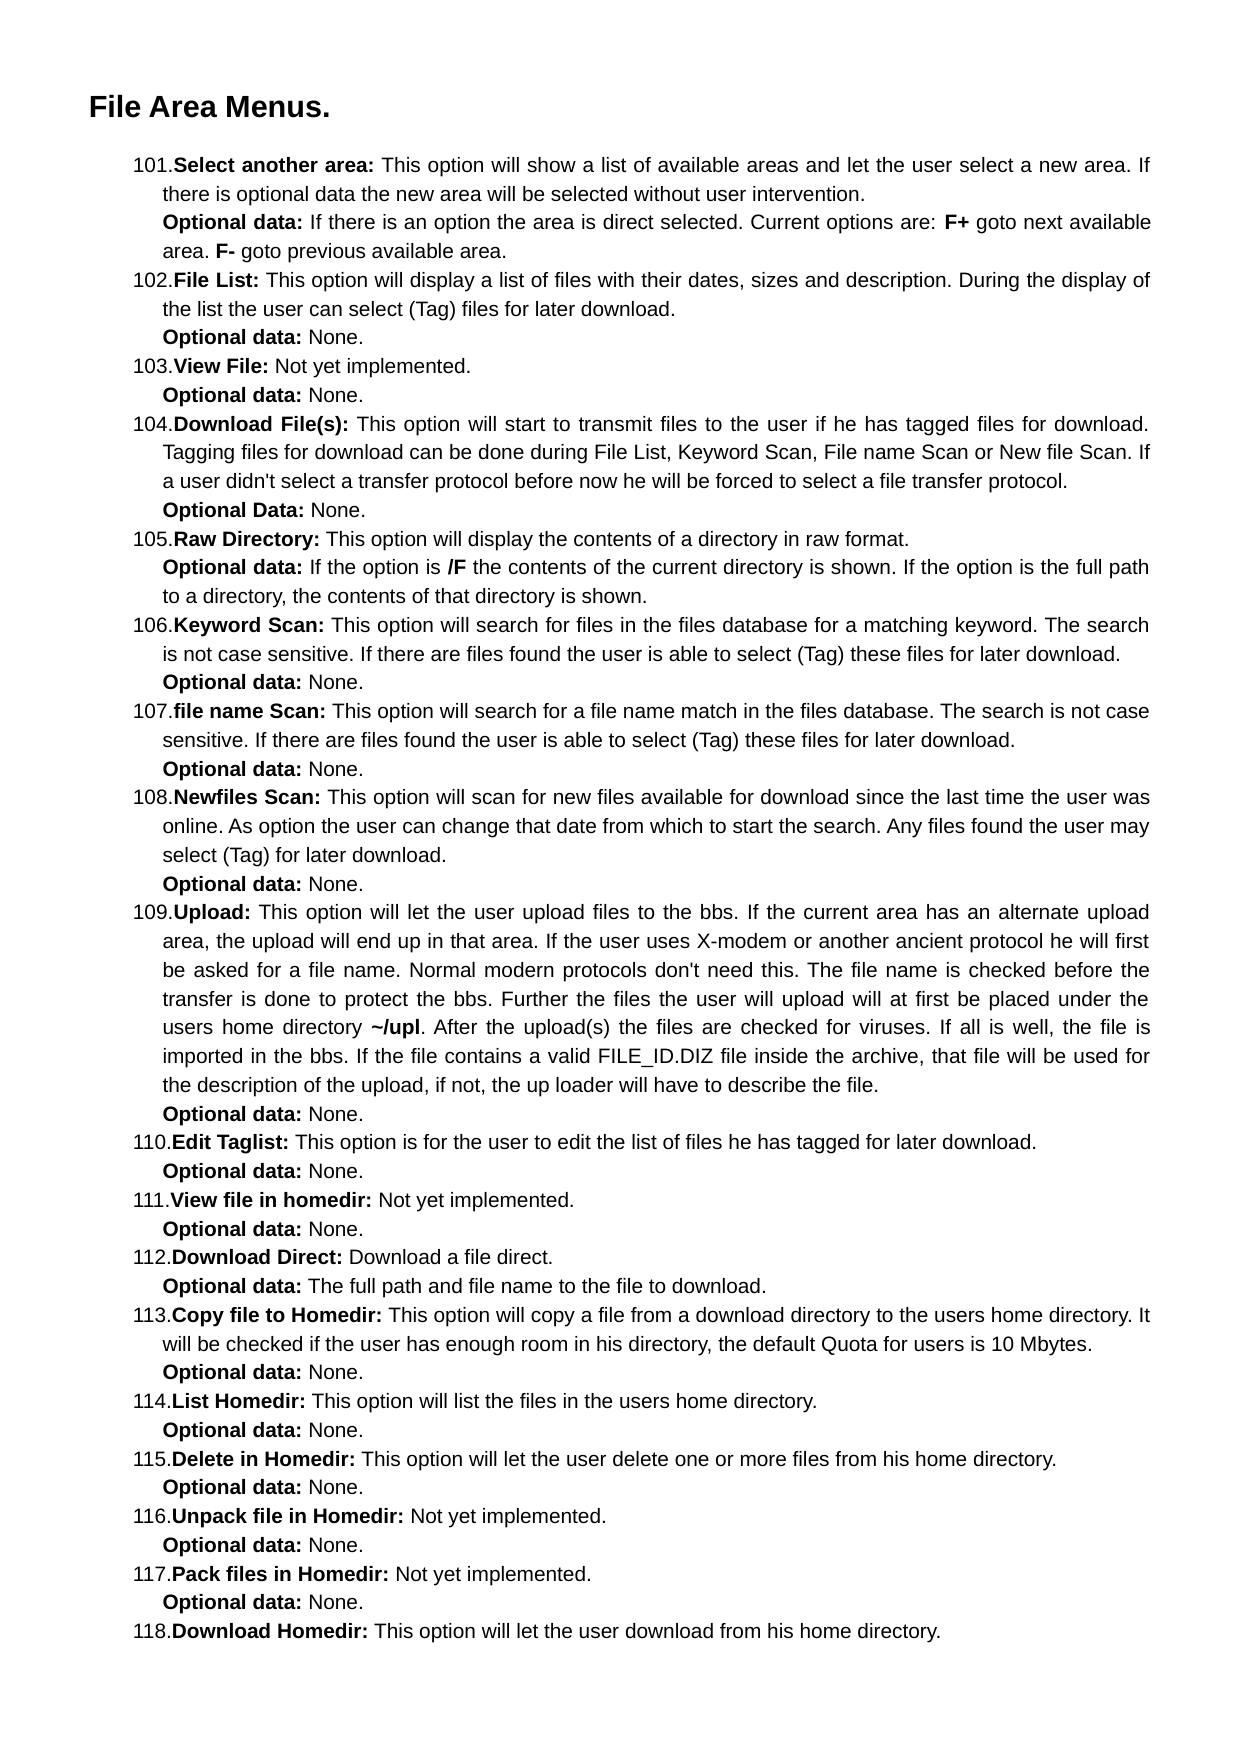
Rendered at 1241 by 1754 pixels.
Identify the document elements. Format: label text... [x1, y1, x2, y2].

list Optional data: None. [133, 1590, 1152, 1614]
list Optional data: If the option is /F the contents of the current directory is shown. If the option is the full path to a directory, the contents of that directory is shown. [133, 555, 1152, 608]
list Upload: This option will let the user upload files to the bbs. If the current area has an alternate upload area, the upload will end up in that area. If the user uses X-modem or another ancient protocol he will first be asked for a file name. Normal modern protocols don't need this. The file name is checked before the transfer is done to protect the bbs. Further the files the user will upload will at first be placed under the users home directory ~/upl. After the upload(s) the files are checked for viruses. If all is well, the file is imported in the bbs. If the file contains a valid FILE_ID.DIZ file inside the archive, that file will be used for the description of the upload, if not, the up loader will have to describe the file. [133, 900, 1152, 1097]
list Download Direct: Download a file direct. [133, 1245, 1152, 1269]
list View file in homedir: Not yet implemented. [133, 1188, 1152, 1212]
list Copy file to Homedir: This option will copy a file from a download directory to the users home directory. It will be checked if the user has enough room in his directory, the default Quota for users is 10 Mbytes. [133, 1303, 1152, 1355]
list Optional data: None. [133, 1159, 1152, 1183]
list Optional data: The full path and file name to the file to download. [133, 1274, 1152, 1298]
list Download File(s): This option will start to transmit files to the user if he has tagged files for download. Tagging files for download can be done during File List, Keyword Scan, File name Scan or New file Scan. If a user didn't select a transfer protocol before now he will be forced to select a file transfer protocol. [133, 411, 1152, 493]
list List Homedir: This option will list the files in the users home directory. [133, 1389, 1152, 1413]
list Delete in Homedir: This option will let the user delete one or more files from his home directory. [133, 1446, 1152, 1470]
list Optional data: None. [133, 1533, 1152, 1557]
list View File: Not yet implemented. [133, 354, 1152, 378]
subtitle File Area Menus. [88, 88, 1152, 124]
list Optional data: None. [133, 670, 1152, 694]
list Newfiles Scan: This option will scan for new files available for download since the last time the user was online. As option the user can change that date from which to start the search. Any files found the user may select (Tag) for later download. [133, 785, 1152, 867]
list Optional data: None. [133, 756, 1152, 780]
list Optional data: None. [133, 871, 1152, 895]
list Unpack file in Homedir: Not yet implemented. [133, 1504, 1152, 1528]
list Optional data: None. [133, 383, 1152, 407]
list Optional data: None. [133, 1475, 1152, 1499]
list Keyword Scan: This option will search for files in the files database for a matching keyword. The search is not case sensitive. If there are files found the user is able to select (Tag) these files for later download. [133, 613, 1152, 665]
list Optional data: None. [133, 1216, 1152, 1240]
list Edit Taglist: This option is for the user to edit the list of files he has tagged for later download. [133, 1130, 1152, 1154]
list File List: This option will display a list of files with their dates, sizes and description. During the display of the list the user can select (Tag) files for later download. [133, 268, 1152, 320]
list Optional data: None. [133, 1101, 1152, 1125]
list file name Scan: This option will search for a file name match in the files database. The search is not case sensitive. If there are files found the user is able to select (Tag) these files for later download. [133, 699, 1152, 752]
list Raw Directory: This option will display the contents of a directory in raw format. [133, 526, 1152, 550]
list Download Homedir: This option will let the user download from his home directory. [133, 1619, 1152, 1643]
list Select another area: This option will show a list of available areas and let the user select a new area. If there is optional data the new area will be selected without user intervention. [133, 153, 1152, 205]
list Pack files in Homedir: Not yet implemented. [133, 1561, 1152, 1585]
list Optional data: None. [133, 325, 1152, 349]
list Optional data: None. [133, 1418, 1152, 1442]
list Optional data: None. [133, 1360, 1152, 1384]
list Optional data: If there is an option the area is direct selected. Current options are: F+ goto next available area. F- goto previous available area. [133, 210, 1152, 263]
list Optional Data: None. [133, 498, 1152, 522]
